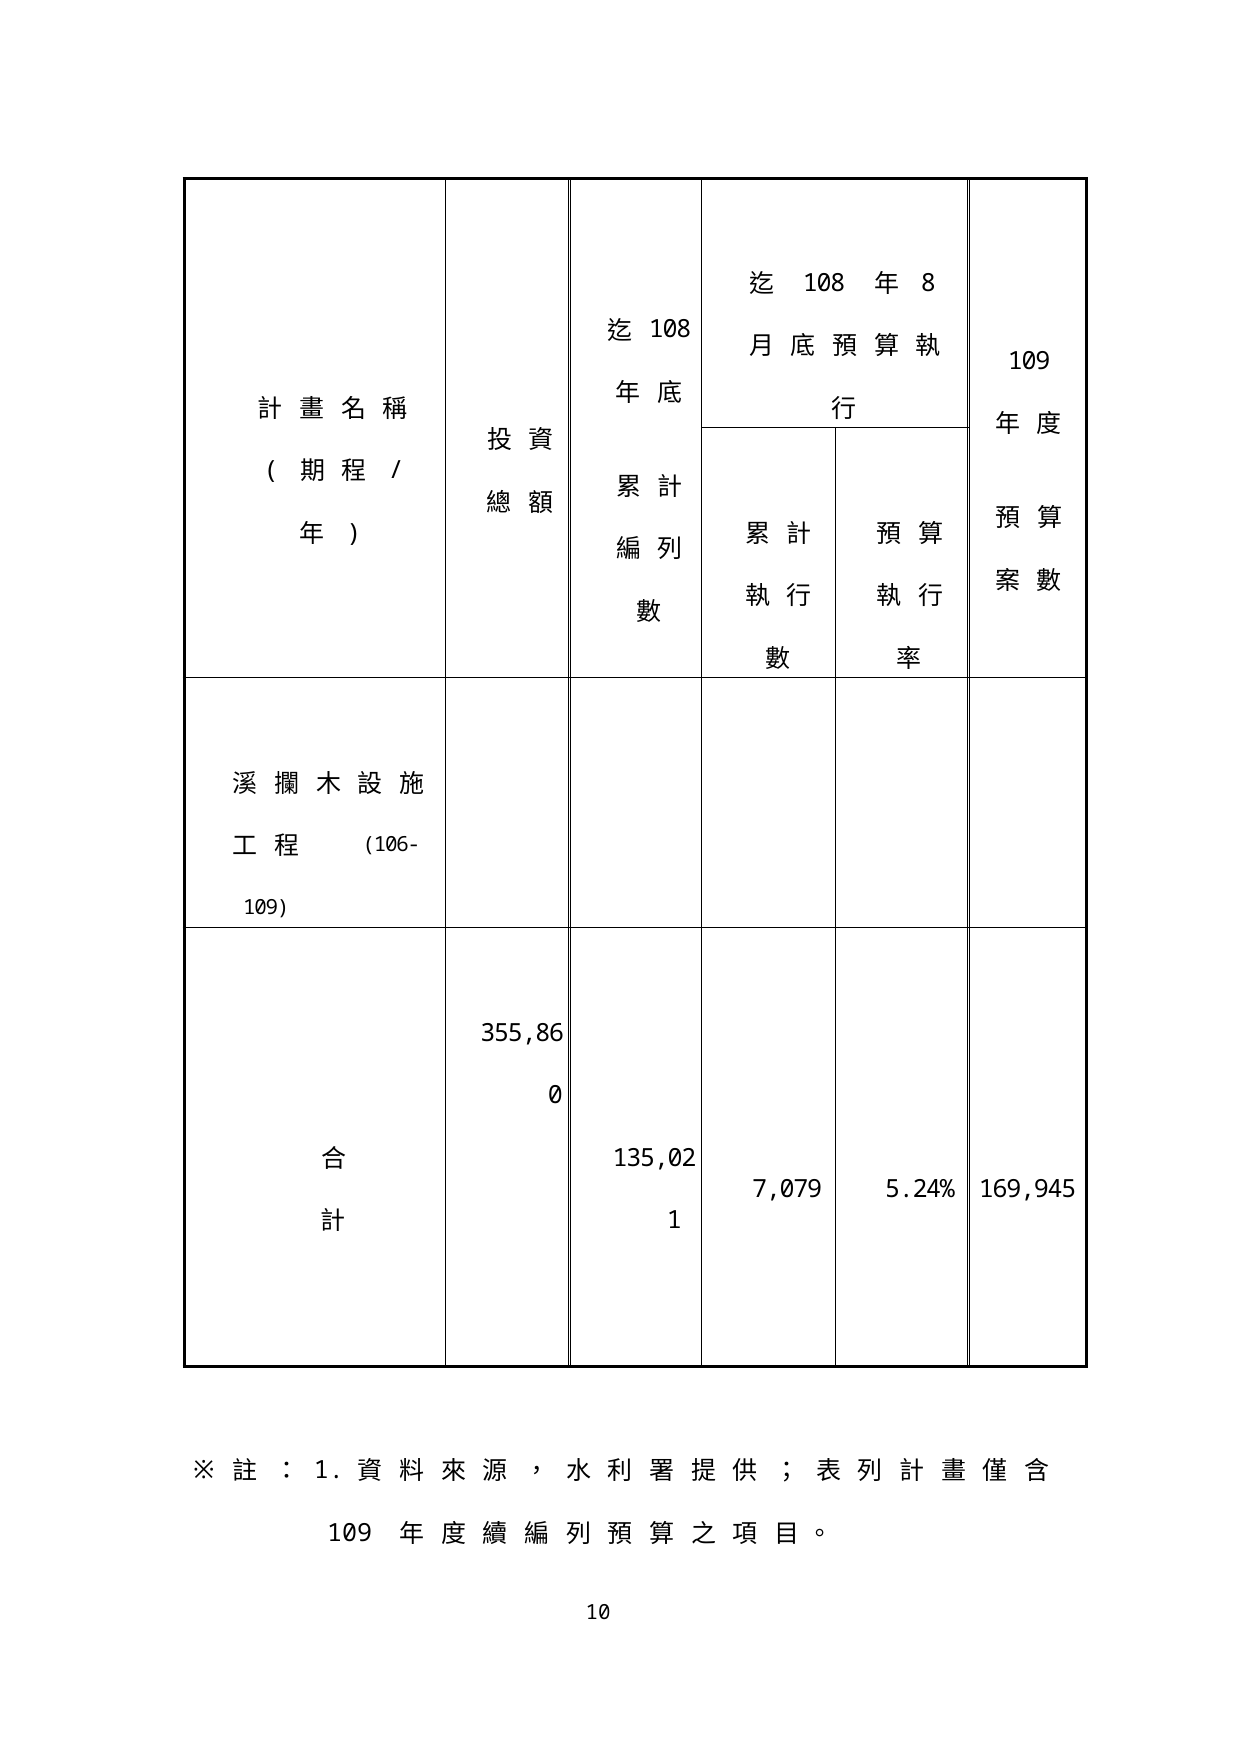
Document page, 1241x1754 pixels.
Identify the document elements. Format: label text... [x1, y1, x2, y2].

table_header 109年度 預算案數 [970, 180, 1085, 677]
table_cell [571, 678, 701, 927]
table_cell 溪攔木設施工程 (106-109) [186, 678, 445, 927]
table_cell [970, 678, 1085, 927]
table_cell 135,021 [571, 928, 701, 1365]
text ※註：1.資料來源，水利署提供；表列計畫僅含109年度續編列預算之項目。 [181, 1427, 1072, 1552]
table_cell 合 計 [186, 928, 445, 1365]
table_cell [836, 678, 967, 927]
table_cell 7,079 [702, 928, 835, 1365]
table_cell 預算執行率 [836, 428, 967, 677]
table_header 計畫名稱 (期程/年) [186, 180, 445, 677]
table_cell 169,945 [970, 928, 1085, 1365]
table_cell [702, 678, 835, 927]
table_cell [446, 678, 568, 927]
table_header 投資總額 [446, 180, 568, 677]
table_cell 355,860 [446, 928, 568, 1365]
table_header 迄108年8月底預算執行 [702, 180, 967, 427]
table_cell 累計執行數 [702, 428, 835, 677]
table_cell 5.24% [836, 928, 967, 1365]
table_header 迄108年底 累計編列數 [571, 180, 701, 677]
